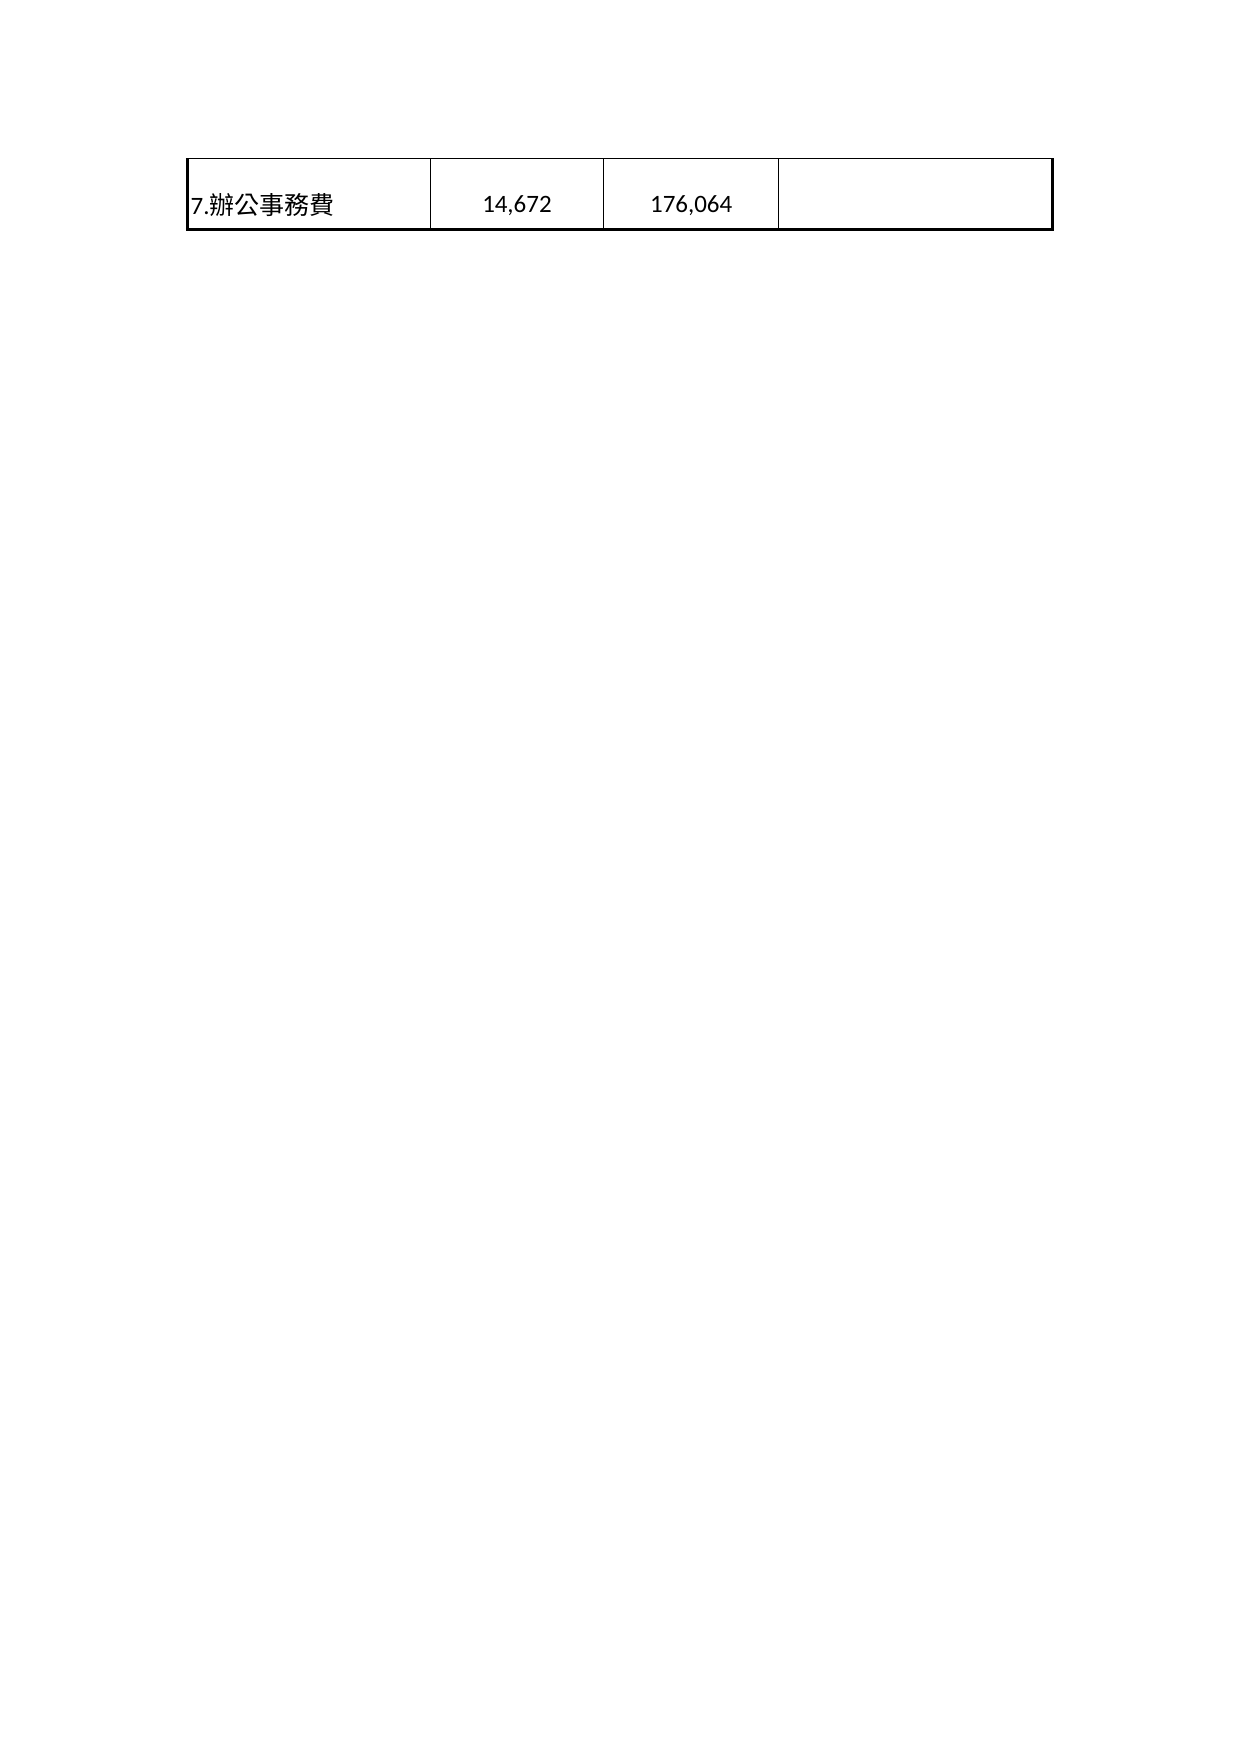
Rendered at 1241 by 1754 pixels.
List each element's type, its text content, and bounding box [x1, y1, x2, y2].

table_cell [779, 159, 1051, 228]
table_cell 14,672 [431, 159, 603, 228]
table_cell 7.辦公事務費 [189, 159, 430, 228]
table_cell 176,064 [604, 159, 778, 228]
